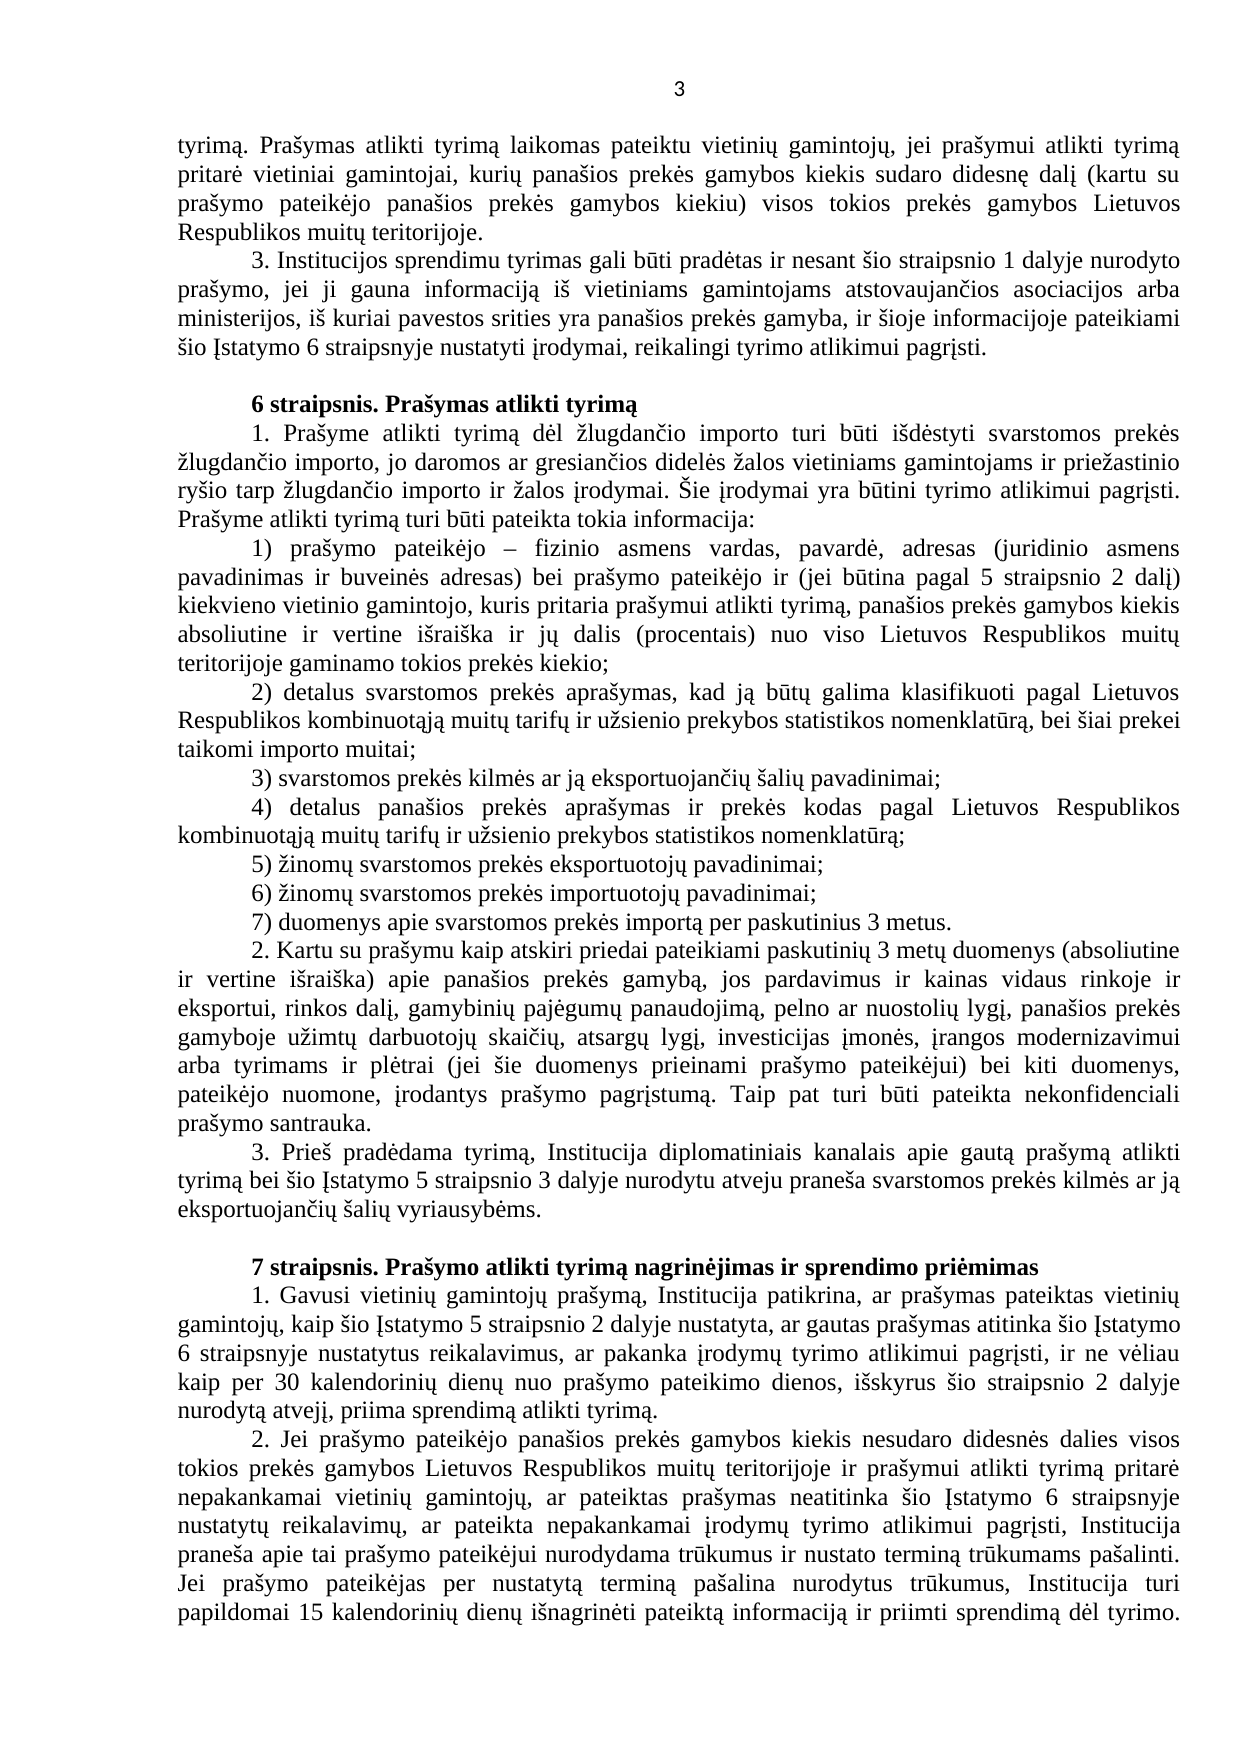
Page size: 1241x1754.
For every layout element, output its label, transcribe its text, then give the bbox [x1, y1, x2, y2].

text tyrimą. Prašymas atlikti tyrimą laikomas pateiktu vietinių gamintojų, jei prašymui atlikti tyrimą pritarė vietiniai gamintojai, kurių panašios prekės gamybos kiekis sudaro didesnę dalį (kartu su prašymo pateikėjo panašios prekės gamybos kiekiu) visos tokios prekės gamybos Lietuvos Respublikos muitų teritorijoje. [177, 131, 1181, 246]
text 5) žinomų svarstomos prekės eksportuotojų pavadinimai; [177, 849, 1181, 878]
text 1. Gavusi vietinių gamintojų prašymą, Institucija patikrina, ar prašymas pateiktas vietinių gamintojų, kaip šio Įstatymo 5 straipsnio 2 dalyje nustatyta, ar gautas prašymas atitinka šio Įstatymo 6 straipsnyje nustatytus reikalavimus, ar pakanka įrodymų tyrimo atlikimui pagrįsti, ir ne vėliau kaip per 30 kalendorinių dienų nuo prašymo pateikimo dienos, išskyrus šio straipsnio 2 dalyje nurodytą atvejį, priima sprendimą atlikti tyrimą. [177, 1281, 1181, 1424]
text 2. Kartu su prašymu kaip atskiri priedai pateikiami paskutinių 3 metų duomenys (absoliutine ir vertine išraiška) apie panašios prekės gamybą, jos pardavimus ir kainas vidaus rinkoje ir eksportui, rinkos dalį, gamybinių pajėgumų panaudojimą, pelno ar nuostolių lygį, panašios prekės gamyboje užimtų darbuotojų skaičių, atsargų lygį, investicijas įmonės, įrangos modernizavimui arba tyrimams ir plėtrai (jei šie duomenys prieinami prašymo pateikėjui) bei kiti duomenys, pateikėjo nuomone, įrodantys prašymo pagrįstumą. Taip pat turi būti pateikta nekonfidenciali prašymo santrauka. [177, 936, 1181, 1137]
text 7) duomenys apie svarstomos prekės importą per paskutinius 3 metus. [177, 907, 1181, 936]
text 1. Prašyme atlikti tyrimą dėl žlugdančio importo turi būti išdėstyti svarstomos prekės žlugdančio importo, jo daromos ar gresiančios didelės žalos vietiniams gamintojams ir priežastinio ryšio tarp žlugdančio importo ir žalos įrodymai. Šie įrodymai yra būtini tyrimo atlikimui pagrįsti. Prašyme atlikti tyrimą turi būti pateikta tokia informacija: [177, 418, 1181, 533]
text 6 straipsnis. Prašymas atlikti tyrimą [177, 389, 1181, 418]
text 3. Prieš pradėdama tyrimą, Institucija diplomatiniais kanalais apie gautą prašymą atlikti tyrimą bei šio Įstatymo 5 straipsnio 3 dalyje nurodytu atveju praneša svarstomos prekės kilmės ar ją eksportuojančių šalių vyriausybėms. [177, 1137, 1181, 1223]
text 4) detalus panašios prekės aprašymas ir prekės kodas pagal Lietuvos Respublikos kombinuotąją muitų tarifų ir užsienio prekybos statistikos nomenklatūrą; [177, 792, 1181, 849]
text 6) žinomų svarstomos prekės importuotojų pavadinimai; [177, 878, 1181, 907]
text 3. Institucijos sprendimu tyrimas gali būti pradėtas ir nesant šio straipsnio 1 dalyje nurodyto prašymo, jei ji gauna informaciją iš vietiniams gamintojams atstovaujančios asociacijos arba ministerijos, iš kuriai pavestos srities yra panašios prekės gamyba, ir šioje informacijoje pateikiami šio Įstatymo 6 straipsnyje nustatyti įrodymai, reikalingi tyrimo atlikimui pagrįsti. [177, 246, 1181, 361]
text 3) svarstomos prekės kilmės ar ją eksportuojančių šalių pavadinimai; [177, 763, 1181, 792]
text 1) prašymo pateikėjo – fizinio asmens vardas, pavardė, adresas (juridinio asmens pavadinimas ir buveinės adresas) bei prašymo pateikėjo ir (jei būtina pagal 5 straipsnio 2 dalį) kiekvieno vietinio gamintojo, kuris pritaria prašymui atlikti tyrimą, panašios prekės gamybos kiekis absoliutine ir vertine išraiška ir jų dalis (procentais) nuo viso Lietuvos Respublikos muitų teritorijoje gaminamo tokios prekės kiekio; [177, 533, 1181, 677]
text 2) detalus svarstomos prekės aprašymas, kad ją būtų galima klasifikuoti pagal Lietuvos Respublikos kombinuotąją muitų tarifų ir užsienio prekybos statistikos nomenklatūrą, bei šiai prekei taikomi importo muitai; [177, 677, 1181, 763]
text 7 straipsnis. Prašymo atlikti tyrimą nagrinėjimas ir sprendimo priėmimas [177, 1252, 1181, 1281]
text 2. Jei prašymo pateikėjo panašios prekės gamybos kiekis nesudaro didesnės dalies visos tokios prekės gamybos Lietuvos Respublikos muitų teritorijoje ir prašymui atlikti tyrimą pritarė nepakankamai vietinių gamintojų, ar pateiktas prašymas neatitinka šio Įstatymo 6 straipsnyje nustatytų reikalavimų, ar pateikta nepakankamai įrodymų tyrimo atlikimui pagrįsti, Institucija praneša apie tai prašymo pateikėjui nurodydama trūkumus ir nustato terminą trūkumams pašalinti. Jei prašymo pateikėjas per nustatytą terminą pašalina nurodytus trūkumus, Institucija turi papildomai 15 kalendorinių dienų išnagrinėti pateiktą informaciją ir priimti sprendimą dėl tyrimo. [177, 1424, 1181, 1626]
